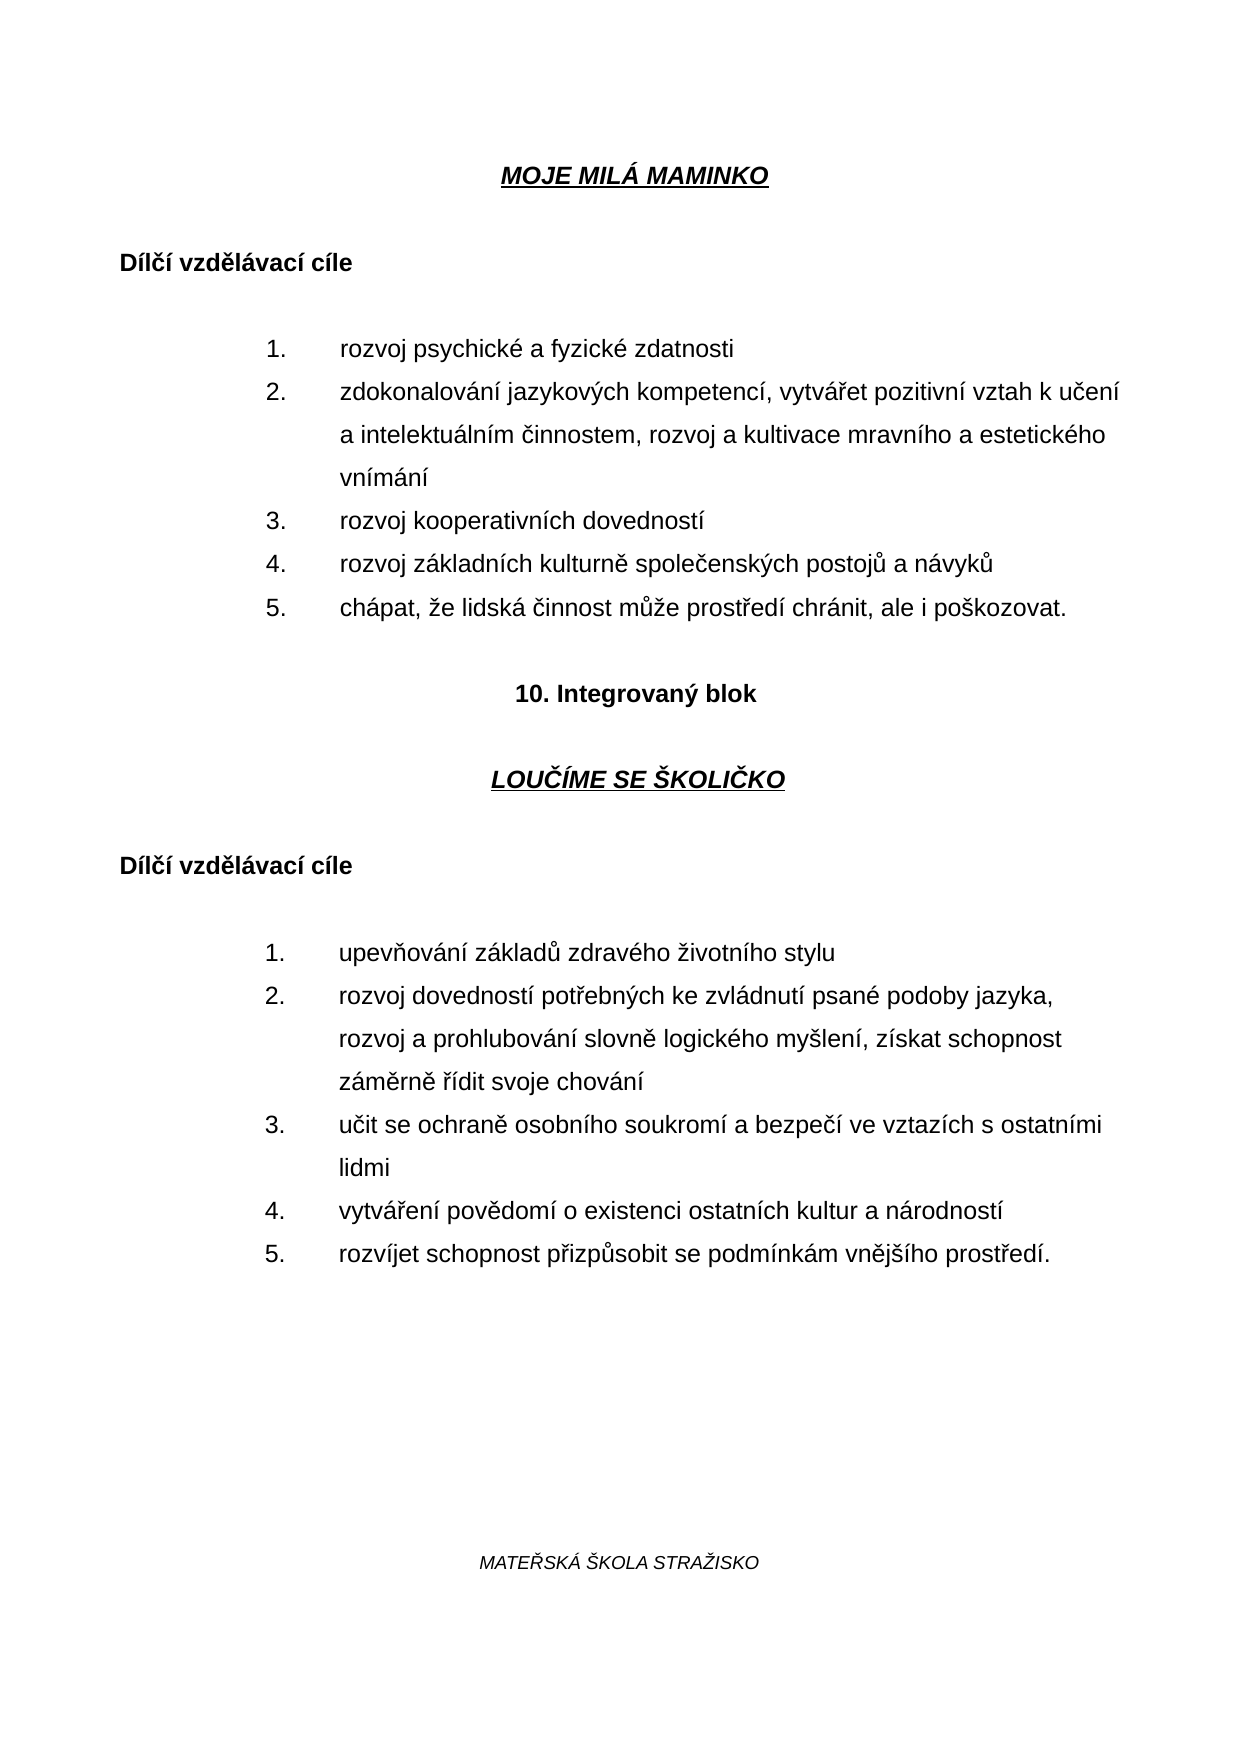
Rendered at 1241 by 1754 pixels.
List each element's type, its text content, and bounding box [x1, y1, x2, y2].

text 2. rozvoj dovedností potřebných ke zvládnutí psané podoby jazyka, rozvoj a prohlubování slovně logického myšlení, získat schopnost záměrně řídit svoje chování [264, 981, 1152, 1096]
text 5. chápat, že lidská činnost může prostředí chránit, ale i poškozovat. [192, 592, 1152, 621]
list rozvíjet schopnost přizpůsobit se podmínkám vnějšího prostředí. [264, 1239, 1122, 1268]
text Dílčí vzdělávací cíle [118, 851, 1152, 880]
text LOUČÍME SE ŠKOLIČKO [118, 765, 1152, 794]
text MATEŘSKÁ ŠKOLA STRAŽISKO [118, 1552, 1122, 1573]
text 4. rozvoj základních kulturně společenských postojů a návyků [192, 549, 1152, 578]
text 2. zdokonalování jazykových kompetencí, vytvářet pozitivní vztah k učení a intelektuálním činnostem, rozvoj a kultivace mravního a estetického vnímání [192, 377, 1152, 492]
text 1. rozvoj psychické a fyzické zdatnosti [118, 334, 1152, 362]
text Dílčí vzdělávací cíle [118, 247, 1152, 276]
text 3. rozvoj kooperativních dovedností [192, 506, 1152, 535]
text 10. Integrovaný blok [118, 679, 1152, 707]
text MOJE MILÁ MAMINKO [118, 161, 1152, 190]
text 1. upevňování základů zdravého životního stylu [264, 937, 1152, 966]
text 3. učit se ochraně osobního soukromí a bezpečí ve vztazích s ostatními lidmi [264, 1110, 1152, 1182]
text 4. vytváření povědomí o existenci ostatních kultur a národností [264, 1196, 1152, 1225]
